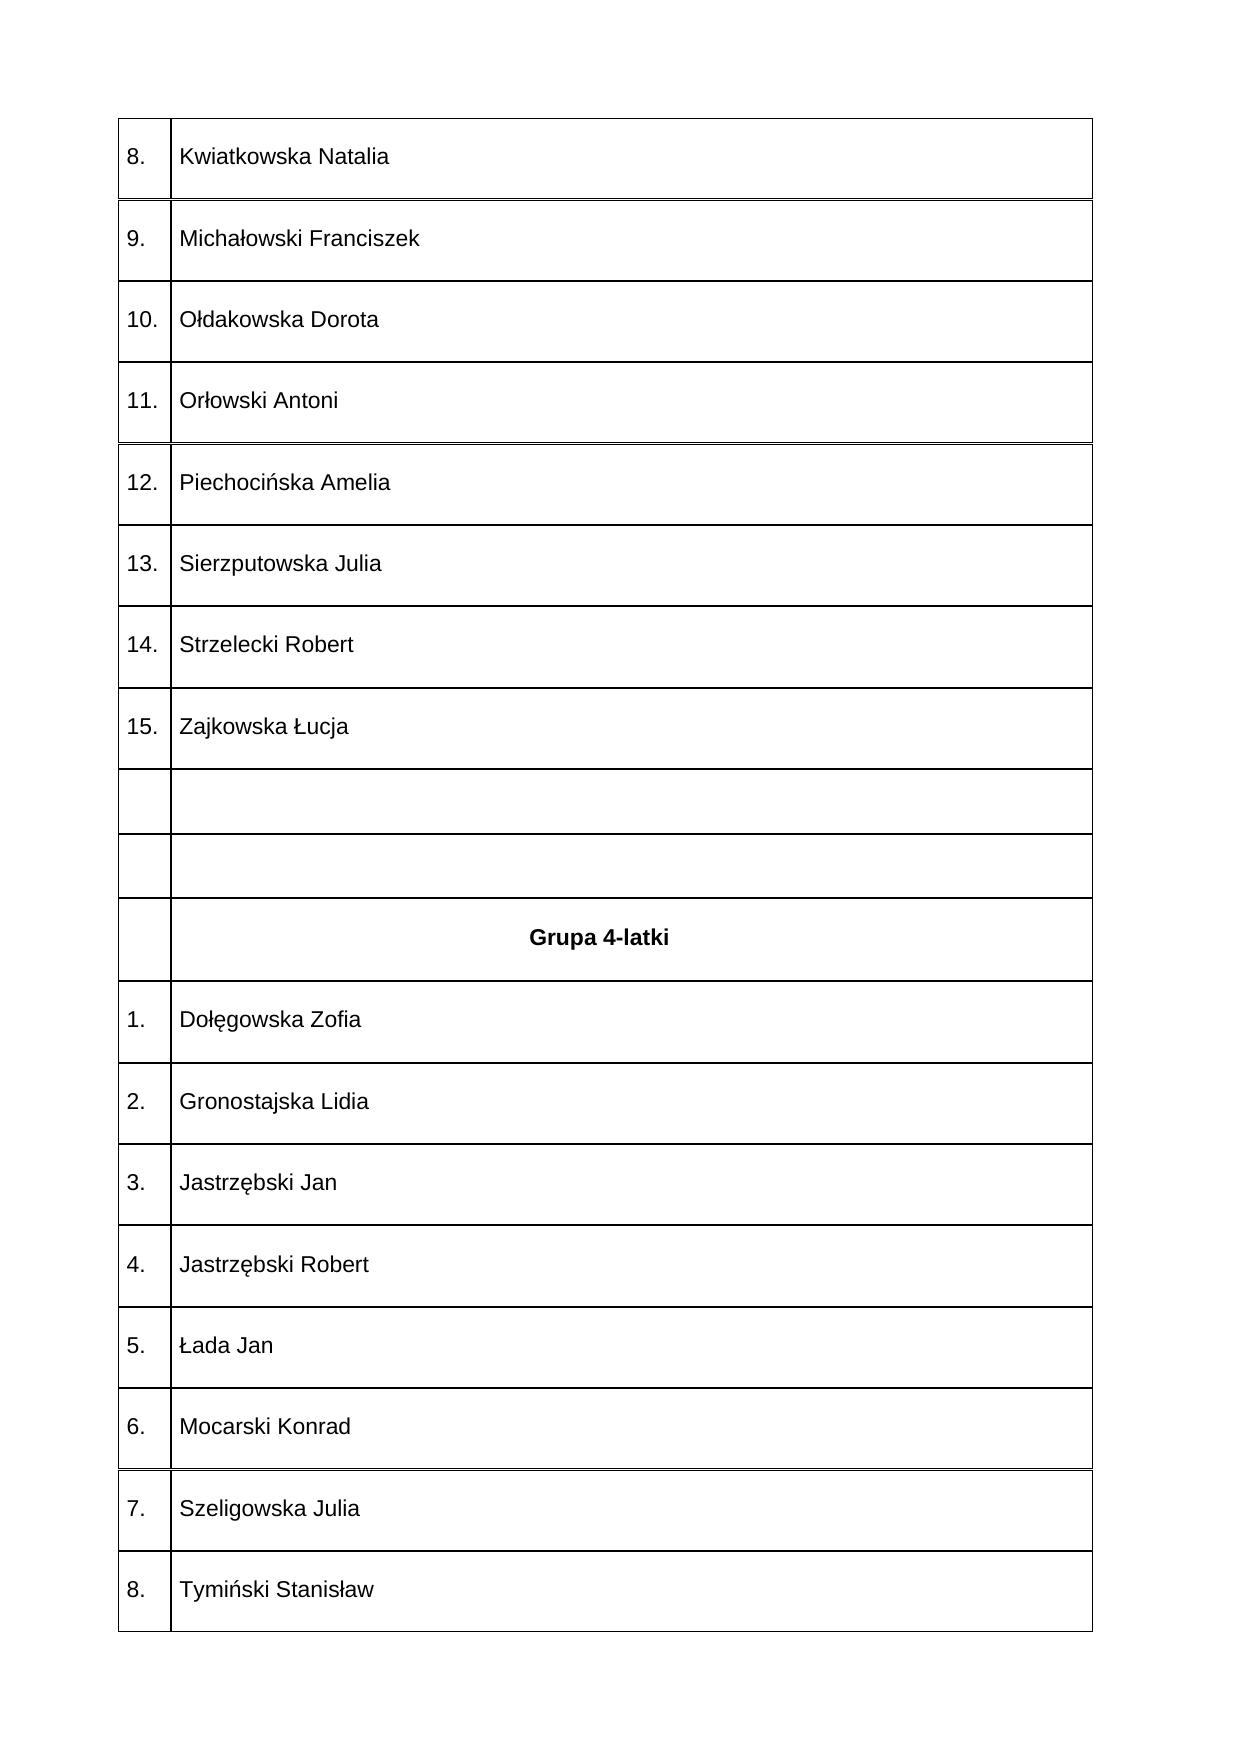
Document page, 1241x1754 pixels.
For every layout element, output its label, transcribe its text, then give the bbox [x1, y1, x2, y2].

table_cell Grupa 4-latki [172, 899, 1092, 980]
table_cell Orłowski Antoni [172, 363, 1092, 442]
table_cell 13. [119, 526, 170, 605]
table_cell 8. [119, 1552, 170, 1631]
table_cell 11. [119, 363, 170, 442]
table_cell Kwiatkowska Natalia [172, 119, 1092, 198]
table_cell 12. [119, 445, 170, 524]
table_cell [119, 899, 170, 980]
table_cell 1. [119, 982, 170, 1062]
table_cell 6. [119, 1389, 170, 1468]
table_cell 10. [119, 282, 170, 361]
table_cell [172, 835, 1092, 897]
table_cell Sierzputowska Julia [172, 526, 1092, 605]
table_cell 9. [119, 201, 170, 280]
table_cell Zajkowska Łucja [172, 689, 1092, 768]
table_cell Gronostajska Lidia [172, 1064, 1092, 1143]
table_cell [172, 770, 1092, 833]
table_cell 15. [119, 689, 170, 768]
table_cell 2. [119, 1064, 170, 1143]
table_cell Łada Jan [172, 1308, 1092, 1387]
table_cell Strzelecki Robert [172, 607, 1092, 687]
table_cell [119, 835, 170, 897]
table_cell 3. [119, 1145, 170, 1224]
table_cell Ołdakowska Dorota [172, 282, 1092, 361]
table_cell Jastrzębski Jan [172, 1145, 1092, 1224]
table_cell Mocarski Konrad [172, 1389, 1092, 1468]
table_cell Dołęgowska Zofia [172, 982, 1092, 1062]
table_cell Tymiński Stanisław [172, 1552, 1092, 1631]
table_cell Szeligowska Julia [172, 1471, 1092, 1550]
table_cell 7. [119, 1471, 170, 1550]
table_cell 8. [119, 119, 170, 198]
table_cell 4. [119, 1226, 170, 1306]
table_cell 5. [119, 1308, 170, 1387]
table_cell Piechocińska Amelia [172, 445, 1092, 524]
table_cell [119, 770, 170, 833]
table_cell Jastrzębski Robert [172, 1226, 1092, 1306]
table_cell Michałowski Franciszek [172, 201, 1092, 280]
table_cell 14. [119, 607, 170, 687]
